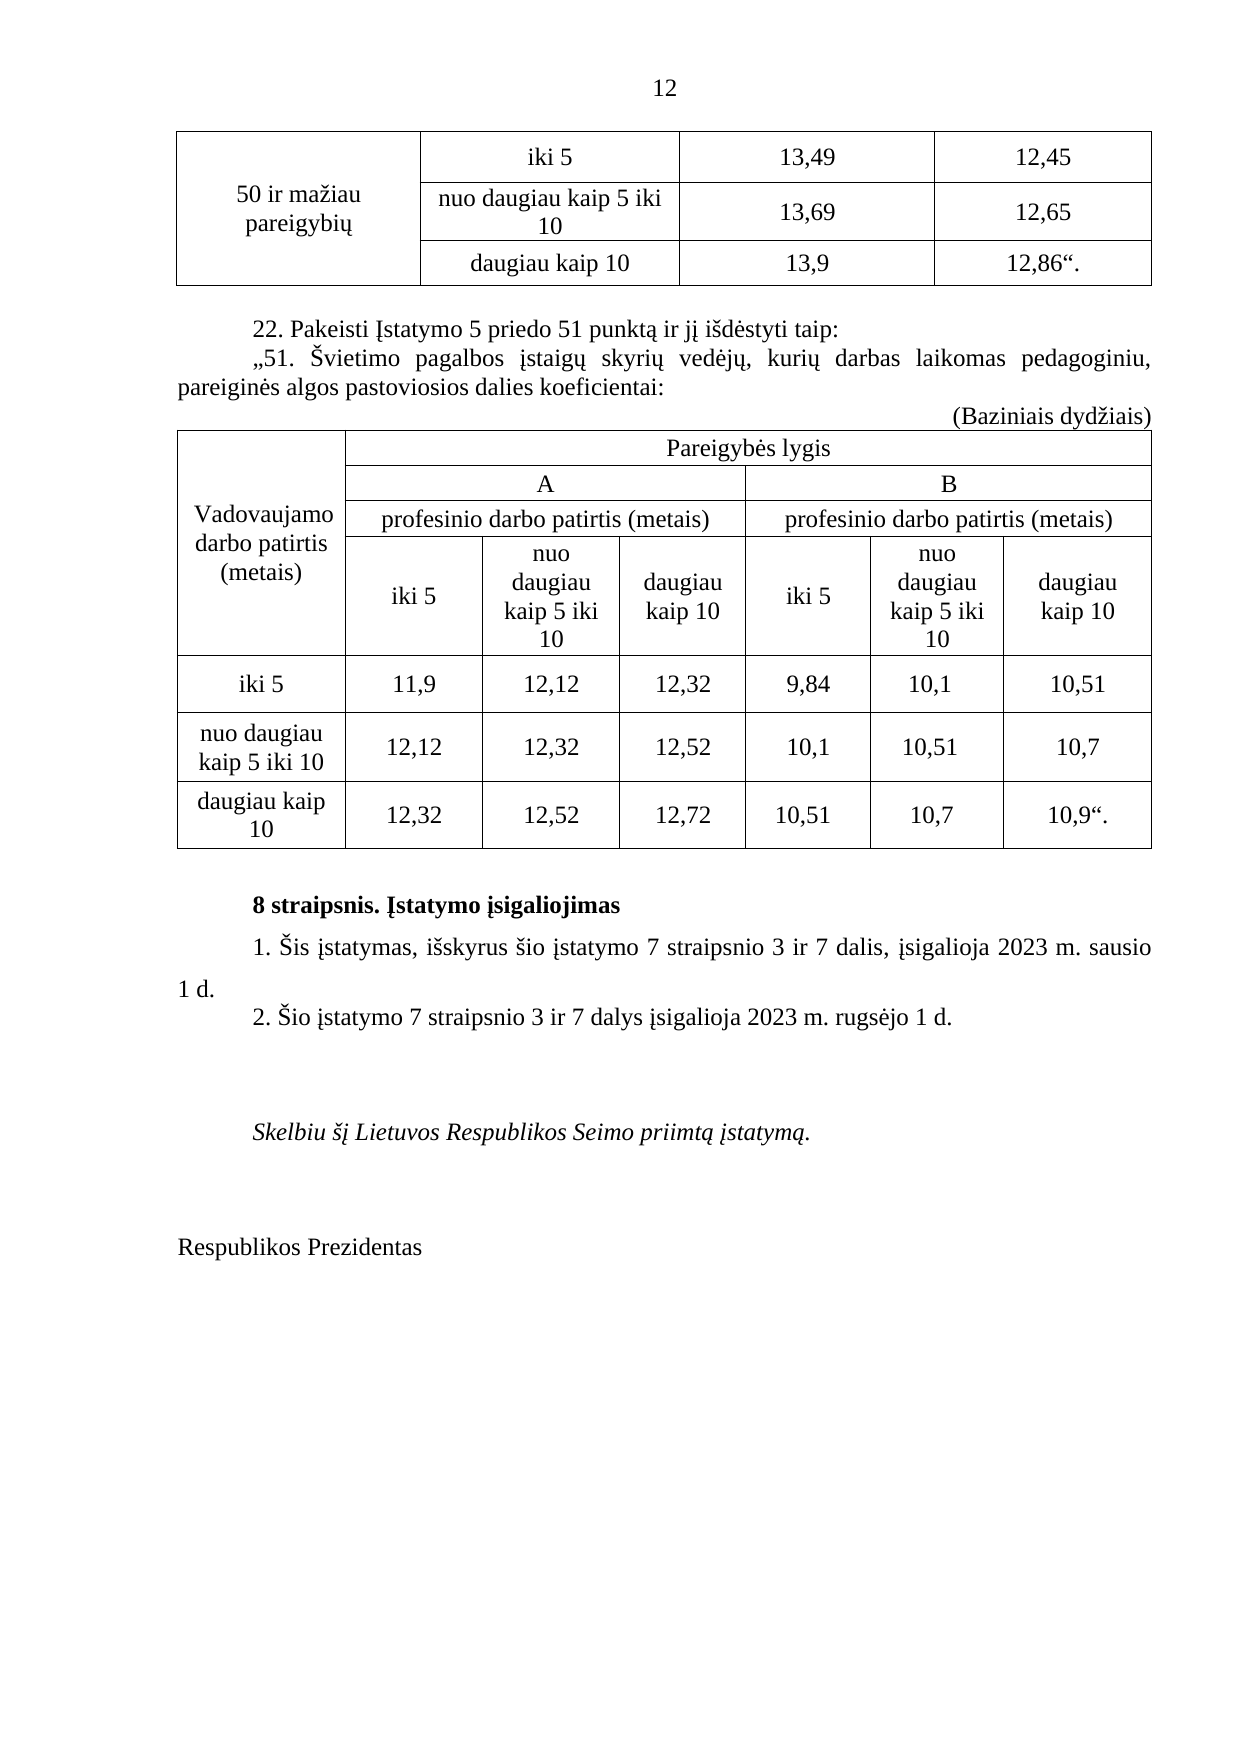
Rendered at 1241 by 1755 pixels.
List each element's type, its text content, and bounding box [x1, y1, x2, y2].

table_cell B [746, 466, 1151, 500]
table_cell iki 5 [421, 132, 679, 182]
text Respublikos Prezidentas [177, 1232, 1152, 1261]
table_cell daugiau kaip 10 [620, 537, 745, 655]
table_cell 12,52 [620, 713, 745, 781]
table_header Pareigybės lygis [346, 431, 1151, 465]
text 8 straipsnis. Įstatymo įsigaliojimas [177, 877, 1152, 919]
table_cell nuo daugiau kaip 5 iki 10 [178, 713, 345, 781]
table_cell 13,69 [680, 183, 934, 240]
text Skelbiu šį Lietuvos Respublikos Seimo priimtą įstatymą. [177, 1117, 1152, 1146]
table_cell 12,12 [483, 656, 619, 712]
table_cell 10,51 [746, 782, 870, 848]
table_cell 10,7 [871, 782, 1003, 848]
table_cell 12,32 [346, 782, 482, 848]
table_cell profesinio darbo patirtis (metais) [746, 501, 1151, 536]
table_cell 10,1 [871, 656, 1003, 712]
table_cell 12,45 [935, 132, 1151, 182]
table_cell 9,84 [746, 656, 870, 712]
table_cell 12,86“. [935, 241, 1151, 285]
table_cell 11,9 [346, 656, 482, 712]
table_cell daugiau kaip 10 [1004, 537, 1151, 655]
table_cell nuo daugiau kaip 5 iki 10 [421, 183, 679, 240]
table_cell A [346, 466, 745, 500]
table_cell 10,7 [1004, 713, 1151, 781]
table_cell 10,51 [1004, 656, 1151, 712]
table_cell 12,12 [346, 713, 482, 781]
table_cell profesinio darbo patirtis (metais) [346, 501, 745, 536]
table_cell daugiau kaip 10 [421, 241, 679, 285]
table_cell nuo daugiau kaip 5 iki 10 [483, 537, 619, 655]
table_header Vadovaujamo darbo patirtis (metais) [178, 431, 345, 655]
table_cell 13,9 [680, 241, 934, 285]
table_cell 12,65 [935, 183, 1151, 240]
table_cell 12,32 [620, 656, 745, 712]
table_cell daugiau kaip 10 [178, 782, 345, 848]
table_cell 10,1 [746, 713, 870, 781]
table_cell 12,32 [483, 713, 619, 781]
table_cell iki 5 [346, 537, 482, 655]
text (Baziniais dydžiais) [177, 401, 1152, 429]
table_cell 13,49 [680, 132, 934, 182]
text 2. Šio įstatymo 7 straipsnio 3 ir 7 dalys įsigalioja 2023 m. rugsėjo 1 d. [177, 1002, 1152, 1031]
table_cell iki 5 [178, 656, 345, 712]
text 1. Šis įstatymas, išskyrus šio įstatymo 7 straipsnio 3 ir 7 dalis, įsigalioja 2023 m. sausio 1 d. [177, 919, 1152, 1002]
table_cell iki 5 [746, 537, 870, 655]
table_cell 12,72 [620, 782, 745, 848]
text 22. Pakeisti Įstatymo 5 priedo 51 punktą ir jį išdėstyti taip: [177, 314, 1152, 343]
table_cell 12,52 [483, 782, 619, 848]
table_cell nuo daugiau kaip 5 iki 10 [871, 537, 1003, 655]
table_cell 10,9“. [1004, 782, 1151, 848]
table_cell 50 ir mažiau pareigybių [177, 132, 420, 285]
text „51. Švietimo pagalbos įstaigų skyrių vedėjų, kurių darbas laikomas pedagoginiu, pareiginės algos pastoviosios dalies koeficientai: [177, 343, 1152, 401]
table_cell 10,51 [871, 713, 1003, 781]
